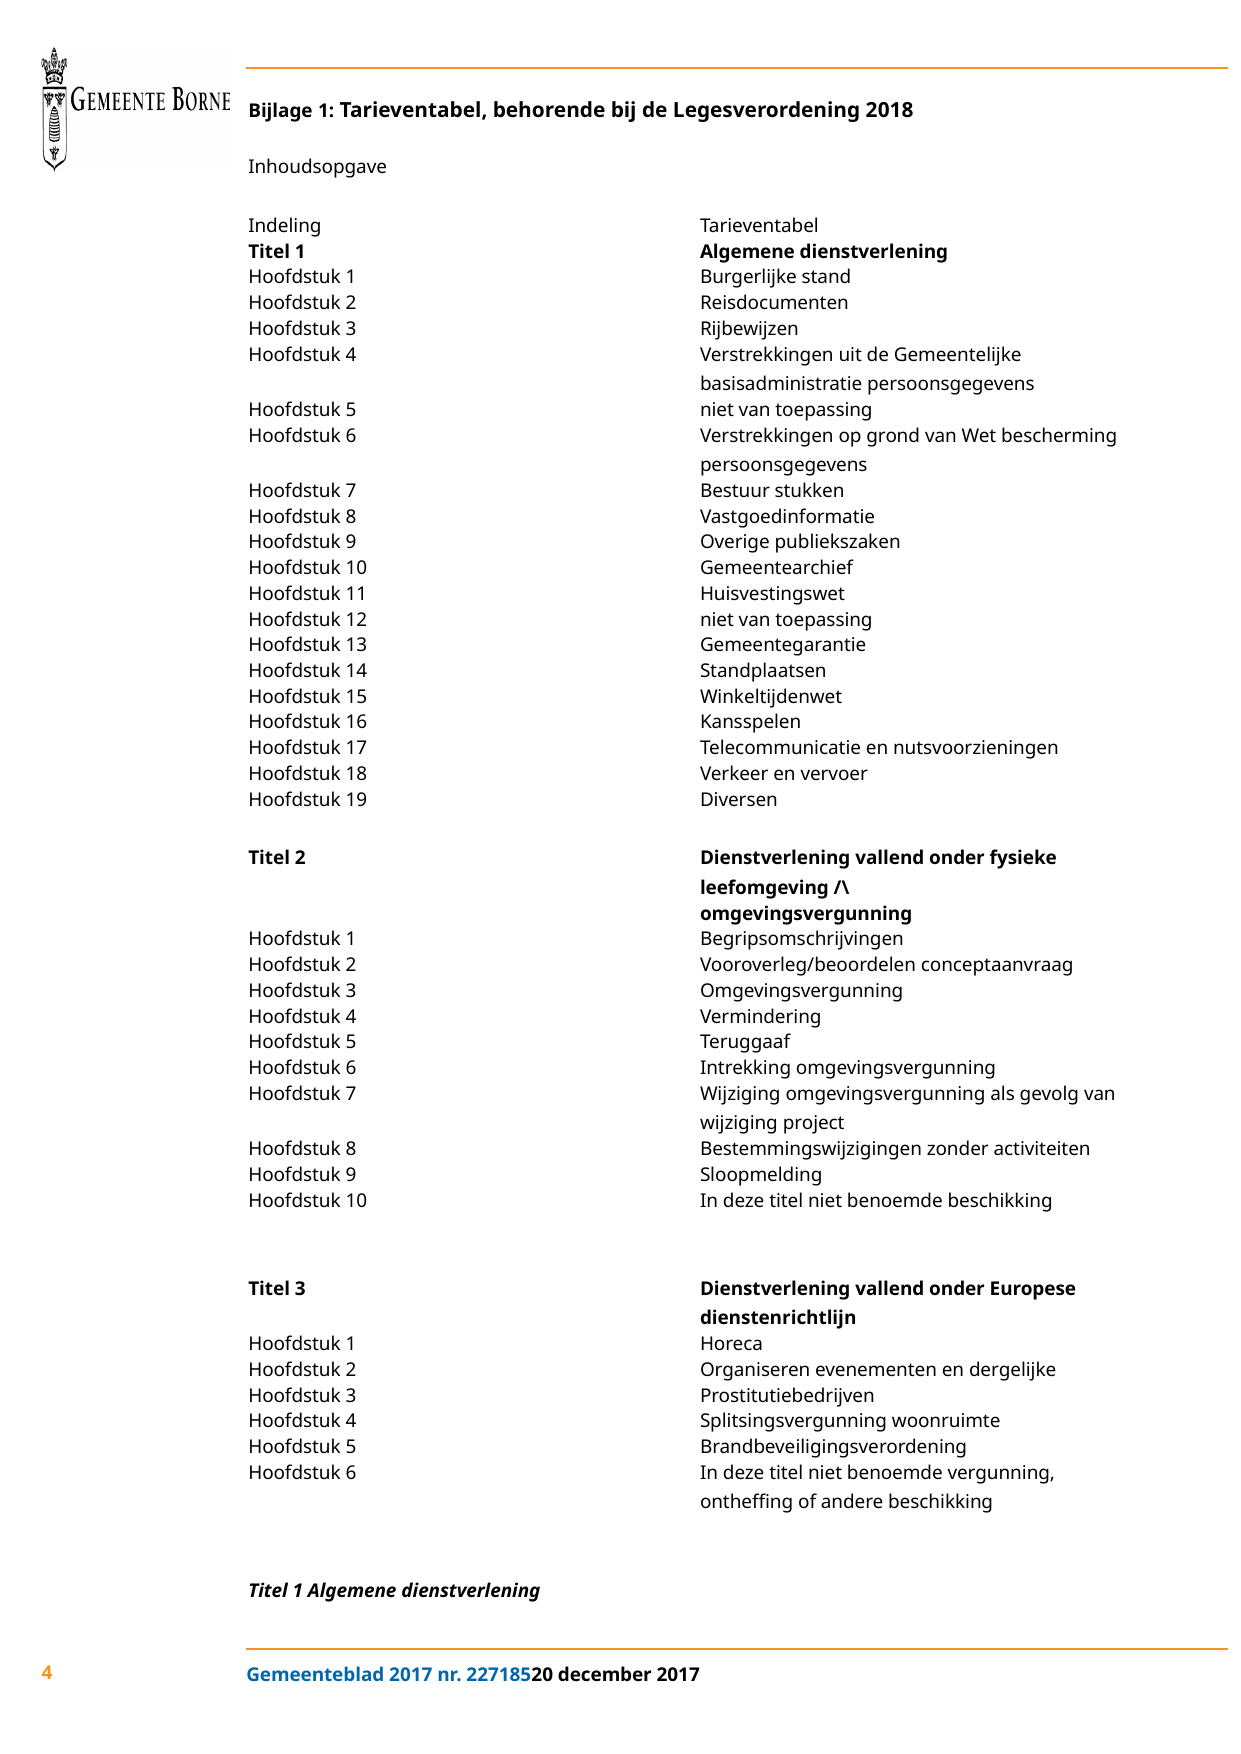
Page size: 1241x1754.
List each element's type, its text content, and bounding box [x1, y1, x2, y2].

table_cell Wijziging omgevingsvergunning als gevolg van wijziging project [700, 1080, 1152, 1135]
table_cell niet van toepassing [700, 606, 1152, 632]
table_cell Hoofdstuk 7 [248, 1080, 700, 1135]
table_header Dienstverlening vallend onder Europese dienstenrichtlijn [700, 1275, 1152, 1330]
table_cell Verkeer en vervoer [700, 760, 1152, 786]
table_cell Hoofdstuk 3 [248, 977, 700, 1003]
table_cell Hoofdstuk 4 [248, 1408, 700, 1433]
table_cell Hoofdstuk 5 [248, 396, 700, 422]
table_cell Begripsomschrijvingen [700, 926, 1152, 951]
table_cell Hoofdstuk 2 [248, 951, 700, 977]
table_cell Splitsingsvergunning woonruimte [700, 1408, 1152, 1433]
table_cell Bestemmingswijzigingen zonder activiteiten [700, 1135, 1152, 1161]
table_cell Hoofdstuk 8 [248, 1135, 700, 1161]
table_header [850, 1577, 1152, 1602]
table_cell Telecommunicatie en nutsvoorzieningen [700, 735, 1152, 760]
table_cell Hoofdstuk 18 [248, 760, 700, 786]
table_cell Hoofdstuk 6 [248, 1459, 700, 1514]
table_cell In deze titel niet benoemde beschikking [700, 1187, 1152, 1212]
table_cell Bestuur stukken [700, 477, 1152, 503]
table_cell Algemene dienstverlening [700, 238, 1152, 264]
table_header Dienstverlening vallend onder fysieke leefomgeving /\ [700, 845, 1152, 900]
table_cell Hoofdstuk 7 [248, 477, 700, 503]
table_cell Hoofdstuk 6 [248, 422, 700, 477]
table_cell Titel 1 [248, 238, 700, 264]
table_cell Hoofdstuk 2 [248, 289, 700, 315]
table_cell Rijbewijzen [700, 315, 1152, 341]
table_cell Hoofdstuk 16 [248, 709, 700, 734]
table_cell Diversen [700, 786, 1152, 812]
table_cell Huisvestingswet [700, 580, 1152, 606]
table_cell Hoofdstuk 3 [248, 315, 700, 341]
table_cell Overige publiekszaken [700, 529, 1152, 554]
table_cell Standplaatsen [700, 657, 1152, 683]
table_header Titel 2 [248, 845, 700, 900]
table_cell [248, 900, 700, 926]
table_cell Hoofdstuk 3 [248, 1382, 700, 1407]
table_cell Gemeentearchief [700, 554, 1152, 580]
table_header Tarieventabel [700, 212, 1152, 238]
picture [41, 47, 231, 172]
table_cell Winkeltijdenwet [700, 683, 1152, 709]
table_cell Burgerlijke stand [700, 264, 1152, 289]
text Bijlage 1: Tarieventabel, behorende bij de Legesverordening 2018 [248, 95, 1152, 123]
table_cell niet van toepassing [700, 396, 1152, 422]
table_cell Verstrekkingen uit de Gemeentelijke basisadministratie persoonsgegevens [700, 341, 1152, 396]
table_cell Horeca [700, 1330, 1152, 1356]
table_cell Hoofdstuk 6 [248, 1054, 700, 1080]
table_cell Hoofdstuk 11 [248, 580, 700, 606]
table_cell Hoofdstuk 13 [248, 632, 700, 657]
table_cell Hoofdstuk 10 [248, 1187, 700, 1212]
table_cell Omgevingsvergunning [700, 977, 1152, 1003]
table_cell Hoofdstuk 1 [248, 1330, 700, 1356]
table_cell Vastgoedinformatie [700, 503, 1152, 529]
table_cell Hoofdstuk 14 [248, 657, 700, 683]
table_cell Hoofdstuk 9 [248, 1161, 700, 1187]
table_cell In deze titel niet benoemde vergunning, ontheffing of andere beschikking [700, 1459, 1152, 1514]
text Inhoudsopgave [248, 153, 1152, 179]
table_cell Hoofdstuk 15 [248, 683, 700, 709]
table_cell Vooroverleg/beoordelen conceptaanvraag [700, 951, 1152, 977]
table_cell Teruggaaf [700, 1029, 1152, 1054]
table_cell Hoofdstuk 10 [248, 554, 700, 580]
table_cell Hoofdstuk 4 [248, 341, 700, 396]
table_cell Hoofdstuk 19 [248, 786, 700, 812]
table_cell Hoofdstuk 2 [248, 1356, 700, 1382]
table_cell Hoofdstuk 12 [248, 606, 700, 632]
table_cell omgevingsvergunning [700, 900, 1152, 926]
table_cell Kansspelen [700, 709, 1152, 734]
table_cell Intrekking omgevingsvergunning [700, 1054, 1152, 1080]
table_cell Organiseren evenementen en dergelijke [700, 1356, 1152, 1382]
table_cell Gemeentegarantie [700, 632, 1152, 657]
table_header Indeling [248, 212, 700, 238]
table_cell Hoofdstuk 17 [248, 735, 700, 760]
table_cell Verstrekkingen op grond van Wet bescherming persoonsgegevens [700, 422, 1152, 477]
table_cell Hoofdstuk 5 [248, 1029, 700, 1054]
table_cell Hoofdstuk 4 [248, 1003, 700, 1028]
table_cell Brandbeveiligingsverordening [700, 1433, 1152, 1459]
table_cell Hoofdstuk 1 [248, 926, 700, 951]
table_cell Hoofdstuk 1 [248, 264, 700, 289]
table_cell Prostitutiebedrijven [700, 1382, 1152, 1407]
table_cell Vermindering [700, 1003, 1152, 1028]
table_cell Reisdocumenten [700, 289, 1152, 315]
table_cell Hoofdstuk 5 [248, 1433, 700, 1459]
table_header Titel 3 [248, 1275, 700, 1330]
table_cell Hoofdstuk 9 [248, 529, 700, 554]
table_header Titel 1 Algemene dienstverlening [248, 1577, 850, 1602]
table_cell Sloopmelding [700, 1161, 1152, 1187]
table_cell Hoofdstuk 8 [248, 503, 700, 529]
